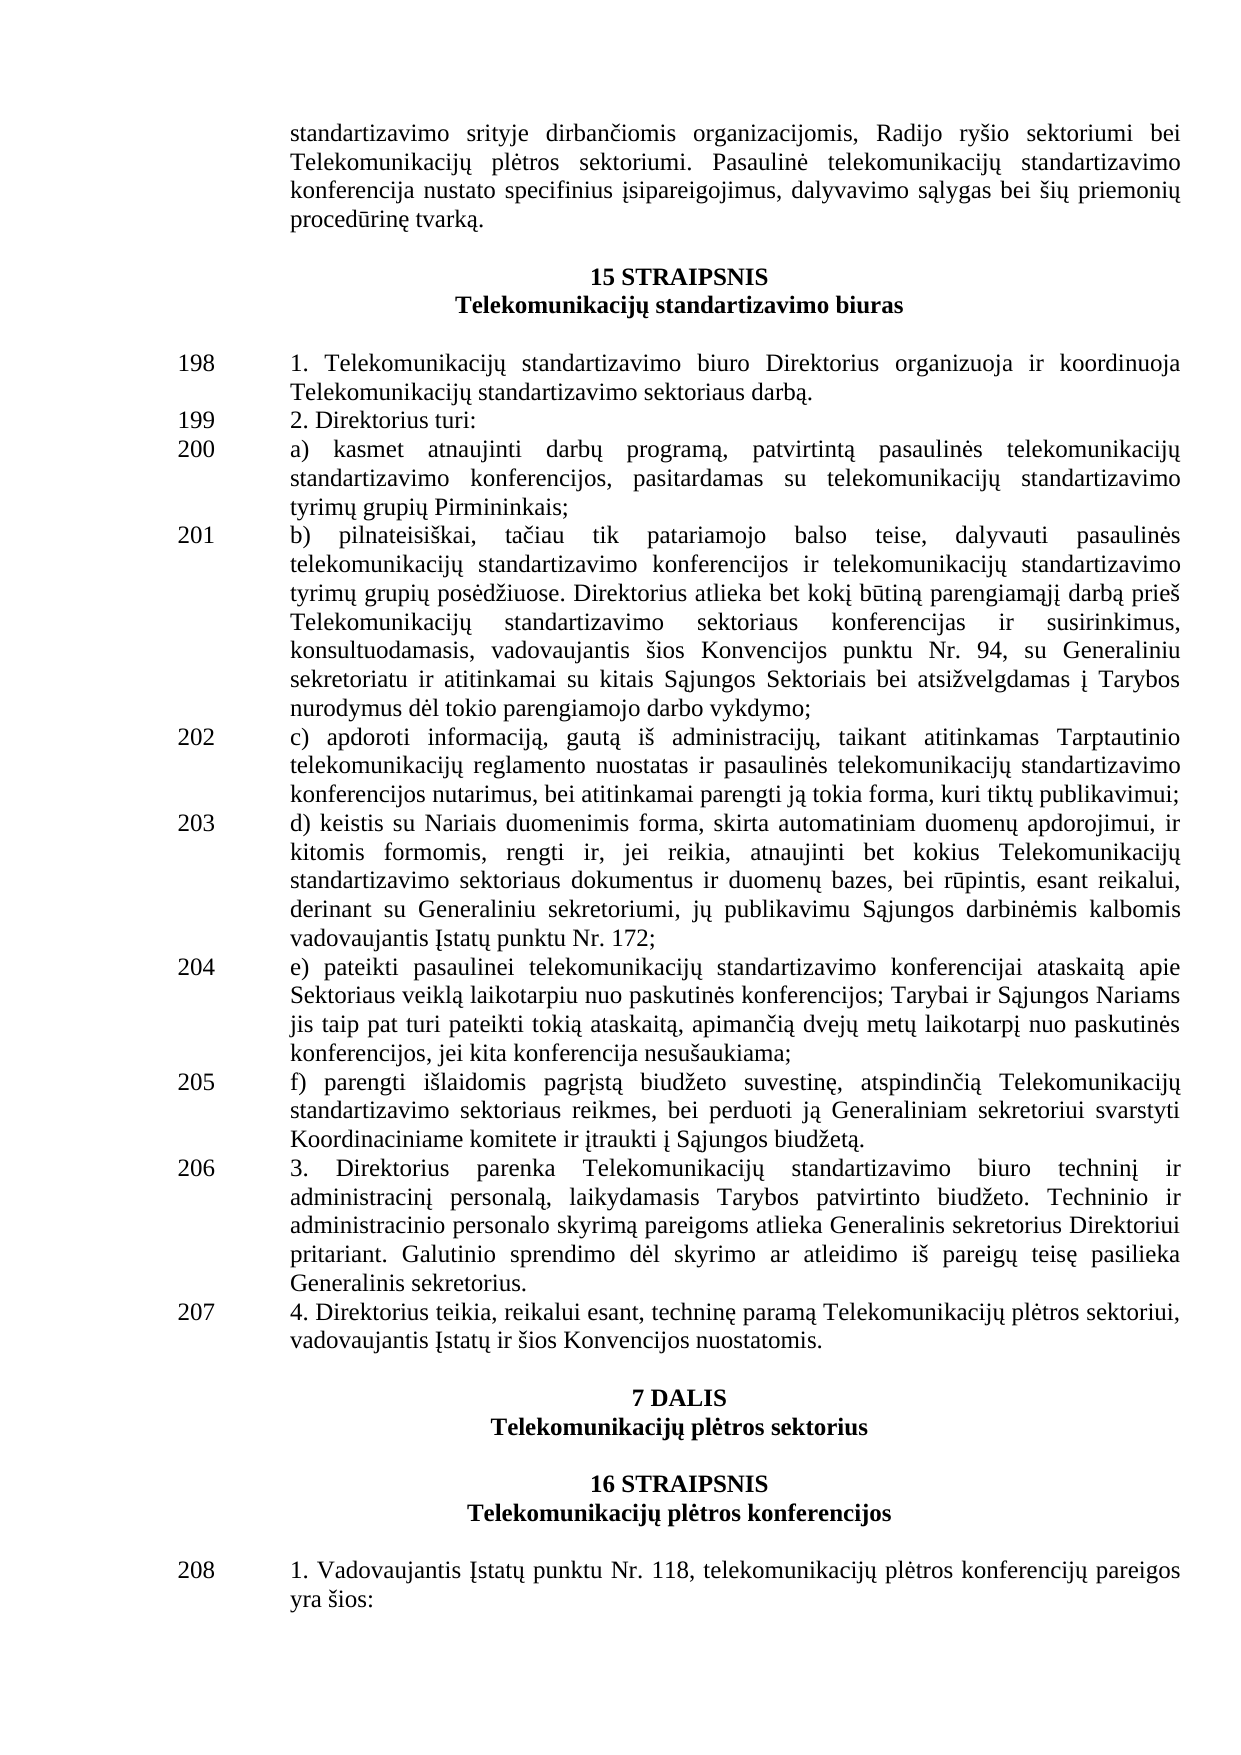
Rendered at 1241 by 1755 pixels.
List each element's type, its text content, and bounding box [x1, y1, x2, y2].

text 198 1. Telekomunikacijų standartizavimo biuro Direktorius organizuoja ir koordinuoja Telekomunikacijų standartizavimo sektoriaus darbą. [177, 348, 1181, 406]
text 206 3. Direktorius parenka Telekomunikacijų standartizavimo biuro techninį ir administracinį personalą, laikydamasis Tarybos patvirtinto biudžeto. Techninio ir administracinio personalo skyrimą pareigoms atlieka Generalinis sekretorius Direktoriui pritariant. Galutinio sprendimo dėl skyrimo ar atleidimo iš pareigų teisę pasilieka Generalinis sekretorius. [177, 1153, 1181, 1297]
text standartizavimo srityje dirbančiomis organizacijomis, Radijo ryšio sektoriumi bei Telekomunikacijų plėtros sektoriumi. Pasaulinė telekomunikacijų standartizavimo konferencija nustato specifinius įsipareigojimus, dalyvavimo sąlygas bei šių priemonių procedūrinę tvarką. [177, 118, 1181, 233]
text 7 DALIS [177, 1383, 1181, 1412]
text Telekomunikacijų plėtros sektorius [177, 1412, 1181, 1441]
text Telekomunikacijų plėtros konferencijos [177, 1498, 1181, 1527]
text 204 e) pateikti pasaulinei telekomunikacijų standartizavimo konferencijai ataskaitą apie Sektoriaus veiklą laikotarpiu nuo paskutinės konferencijos; Tarybai ir Sąjungos Nariams jis taip pat turi pateikti tokią ataskaitą, apimančią dvejų metų laikotarpį nuo paskutinės konferencijos, jei kita konferencija nesušaukiama; [177, 952, 1181, 1067]
text 202 c) apdoroti informaciją, gautą iš administracijų, taikant atitinkamas Tarptautinio telekomunikacijų reglamento nuostatas ir pasaulinės telekomunikacijų standartizavimo konferencijos nutarimus, bei atitinkamai parengti ją tokia forma, kuri tiktų publikavimui; [177, 722, 1181, 808]
text 205 f) parengti išlaidomis pagrįstą biudžeto suvestinę, atspindinčią Telekomunikacijų standartizavimo sektoriaus reikmes, bei perduoti ją Generaliniam sekretoriui svarstyti Koordinaciniame komitete ir įtraukti į Sąjungos biudžetą. [177, 1067, 1181, 1153]
text 207 4. Direktorius teikia, reikalui esant, techninę paramą Telekomunikacijų plėtros sektoriui, vadovaujantis Įstatų ir šios Konvencijos nuostatomis. [177, 1297, 1181, 1354]
text 16 STRAIPSNIS [177, 1469, 1181, 1498]
text Telekomunikacijų standartizavimo biuras [177, 291, 1181, 319]
text 200 a) kasmet atnaujinti darbų programą, patvirtintą pasaulinės telekomunikacijų standartizavimo konferencijos, pasitardamas su telekomunikacijų standartizavimo tyrimų grupių Pirmininkais; [177, 434, 1181, 521]
text 201 b) pilnateisiškai, tačiau tik patariamojo balso teise, dalyvauti pasaulinės telekomunikacijų standartizavimo konferencijos ir telekomunikacijų standartizavimo tyrimų grupių posėdžiuose. Direktorius atlieka bet kokį būtiną parengiamąjį darbą prieš Telekomunikacijų standartizavimo sektoriaus konferencijas ir susirinkimus, konsultuodamasis, vadovaujantis šios Konvencijos punktu Nr. 94, su Generaliniu sekretoriatu ir atitinkamai su kitais Sąjungos Sektoriais bei atsižvelgdamas į Tarybos nurodymus dėl tokio parengiamojo darbo vykdymo; [177, 521, 1181, 722]
text 208 1. Vadovaujantis Įstatų punktu Nr. 118, telekomunikacijų plėtros konferencijų pareigos yra šios: [177, 1556, 1181, 1613]
text 199 2. Direktorius turi: [177, 406, 1181, 434]
text 15 STRAIPSNIS [177, 262, 1181, 291]
text 203 d) keistis su Nariais duomenimis forma, skirta automatiniam duomenų apdorojimui, ir kitomis formomis, rengti ir, jei reikia, atnaujinti bet kokius Telekomunikacijų standartizavimo sektoriaus dokumentus ir duomenų bazes, bei rūpintis, esant reikalui, derinant su Generaliniu sekretoriumi, jų publikavimu Sąjungos darbinėmis kalbomis vadovaujantis Įstatų punktu Nr. 172; [177, 808, 1181, 952]
